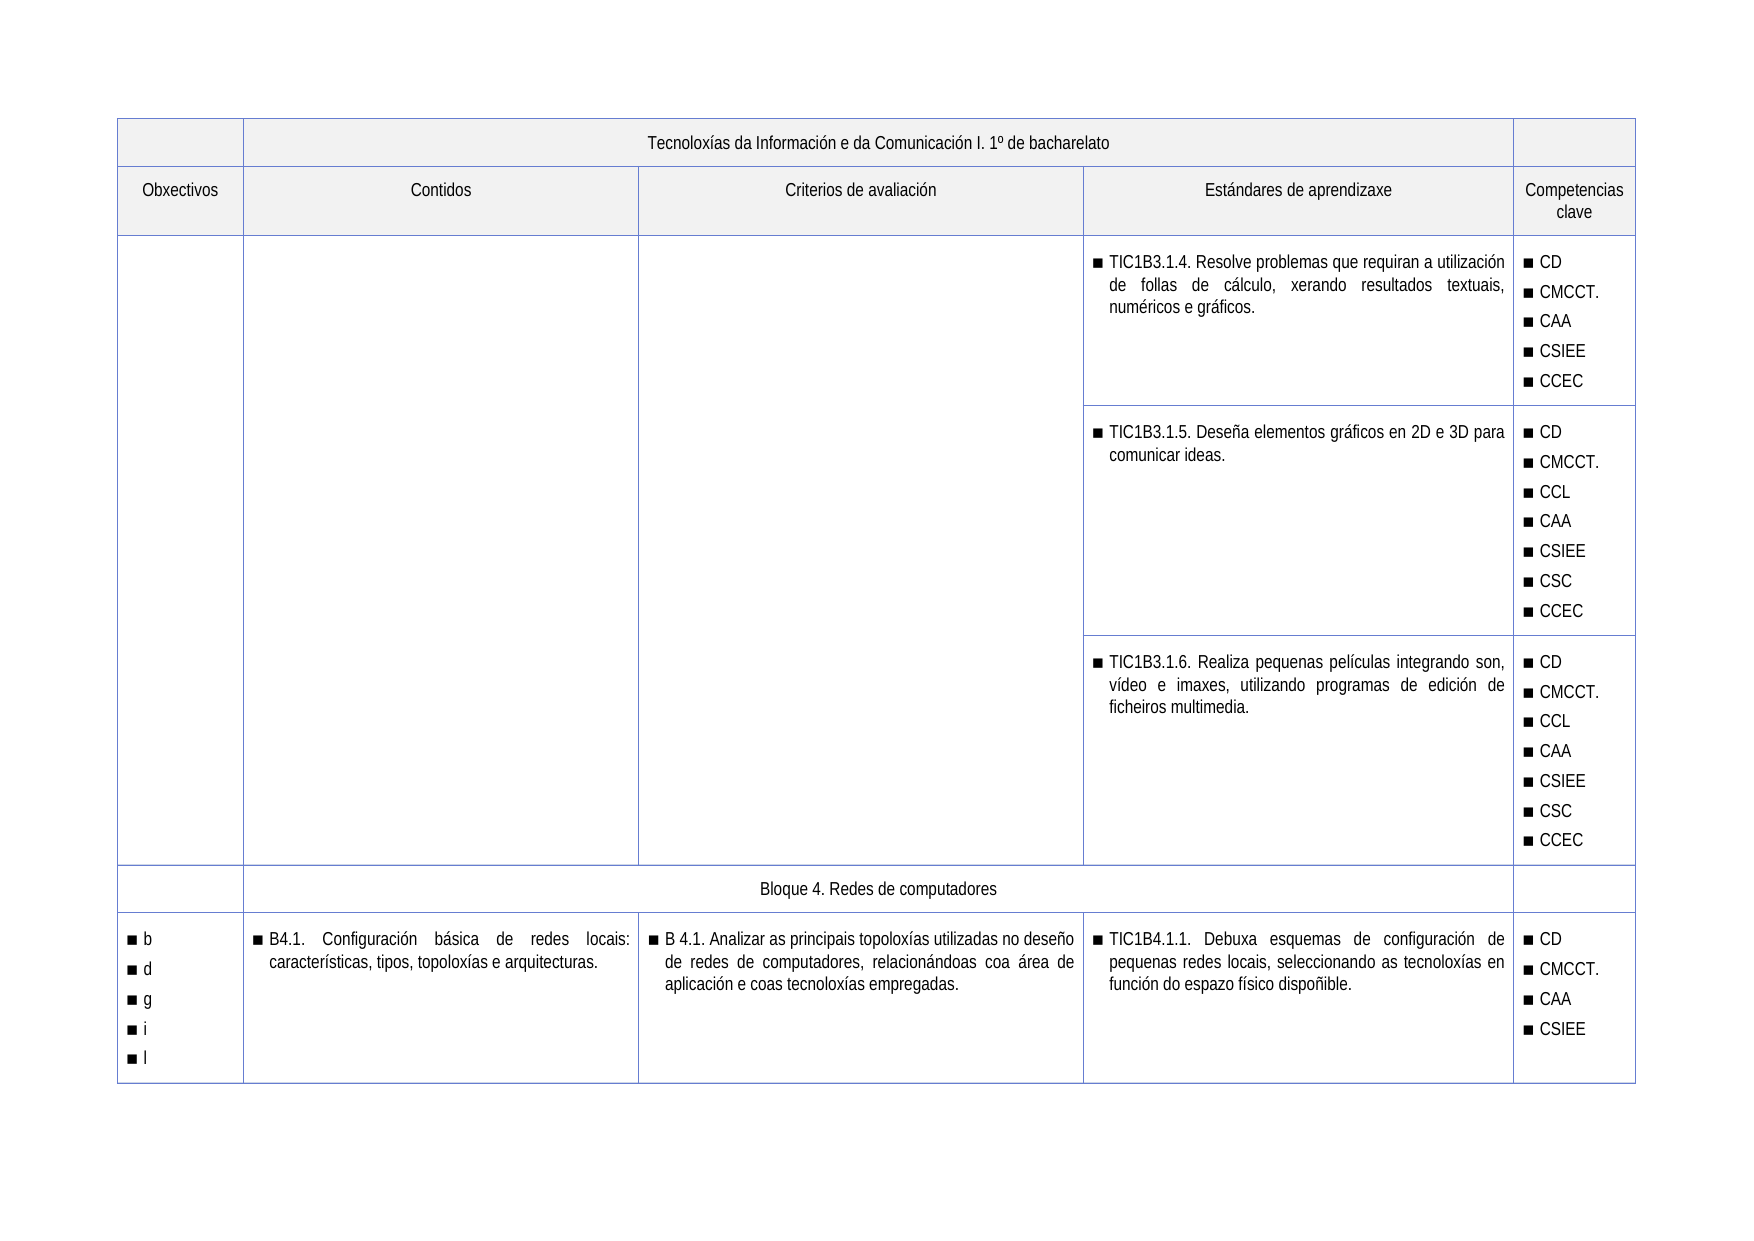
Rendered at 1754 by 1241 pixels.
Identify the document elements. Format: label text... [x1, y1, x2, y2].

table_cell TIC1B3.1.5. Deseña elementos gráficos en 2D e 3D para comunicar ideas. [1084, 406, 1513, 635]
table_cell CD CMCCT. CCL CAA CSIEE CSC CCEC [1514, 406, 1635, 635]
table_cell [1514, 866, 1635, 912]
table_cell CD CMCCT. CCL CAA CSIEE CSC CCEC [1514, 636, 1635, 864]
table_header [118, 119, 243, 166]
table_cell TIC1B3.1.4. Resolve problemas que requiran a utilización de follas de cálculo, xerando resultados textuais, numéricos e gráficos. [1084, 236, 1513, 405]
table_cell Estándares de aprendizaxe [1084, 167, 1513, 235]
table_cell Contidos [244, 167, 638, 235]
table_cell b d g i l [118, 913, 243, 1082]
table_cell B4.1. Configuración básica de redes locais: características, tipos, topoloxías e arquitecturas. [244, 913, 638, 1082]
table_cell [639, 236, 1083, 864]
table_cell Bloque 4. Redes de computadores [244, 866, 1513, 912]
table_cell [118, 866, 243, 912]
table_cell CD CMCCT. CAA CSIEE CCEC [1514, 236, 1635, 405]
table_cell TIC1B3.1.6. Realiza pequenas películas integrando son, vídeo e imaxes, utilizando programas de edición de ficheiros multimedia. [1084, 636, 1513, 864]
table_cell Obxectivos [118, 167, 243, 235]
table_header Tecnoloxías da Información e da Comunicación I. 1º de bacharelato [244, 119, 1513, 166]
table_header [1514, 119, 1635, 166]
table_cell TIC1B4.1.1. Debuxa esquemas de configuración de pequenas redes locais, seleccionando as tecnoloxías en función do espazo físico dispoñible. [1084, 913, 1513, 1082]
table_cell Competencias clave [1514, 167, 1635, 235]
table_cell [118, 236, 243, 864]
table_cell [244, 236, 638, 864]
table_cell B 4.1. Analizar as principais topoloxías utilizadas no deseño de redes de computadores, relacionándoas coa área de aplicación e coas tecnoloxías empregadas. [639, 913, 1083, 1082]
table_cell CD CMCCT. CAA CSIEE [1514, 913, 1635, 1082]
table_cell Criterios de avaliación [639, 167, 1083, 235]
